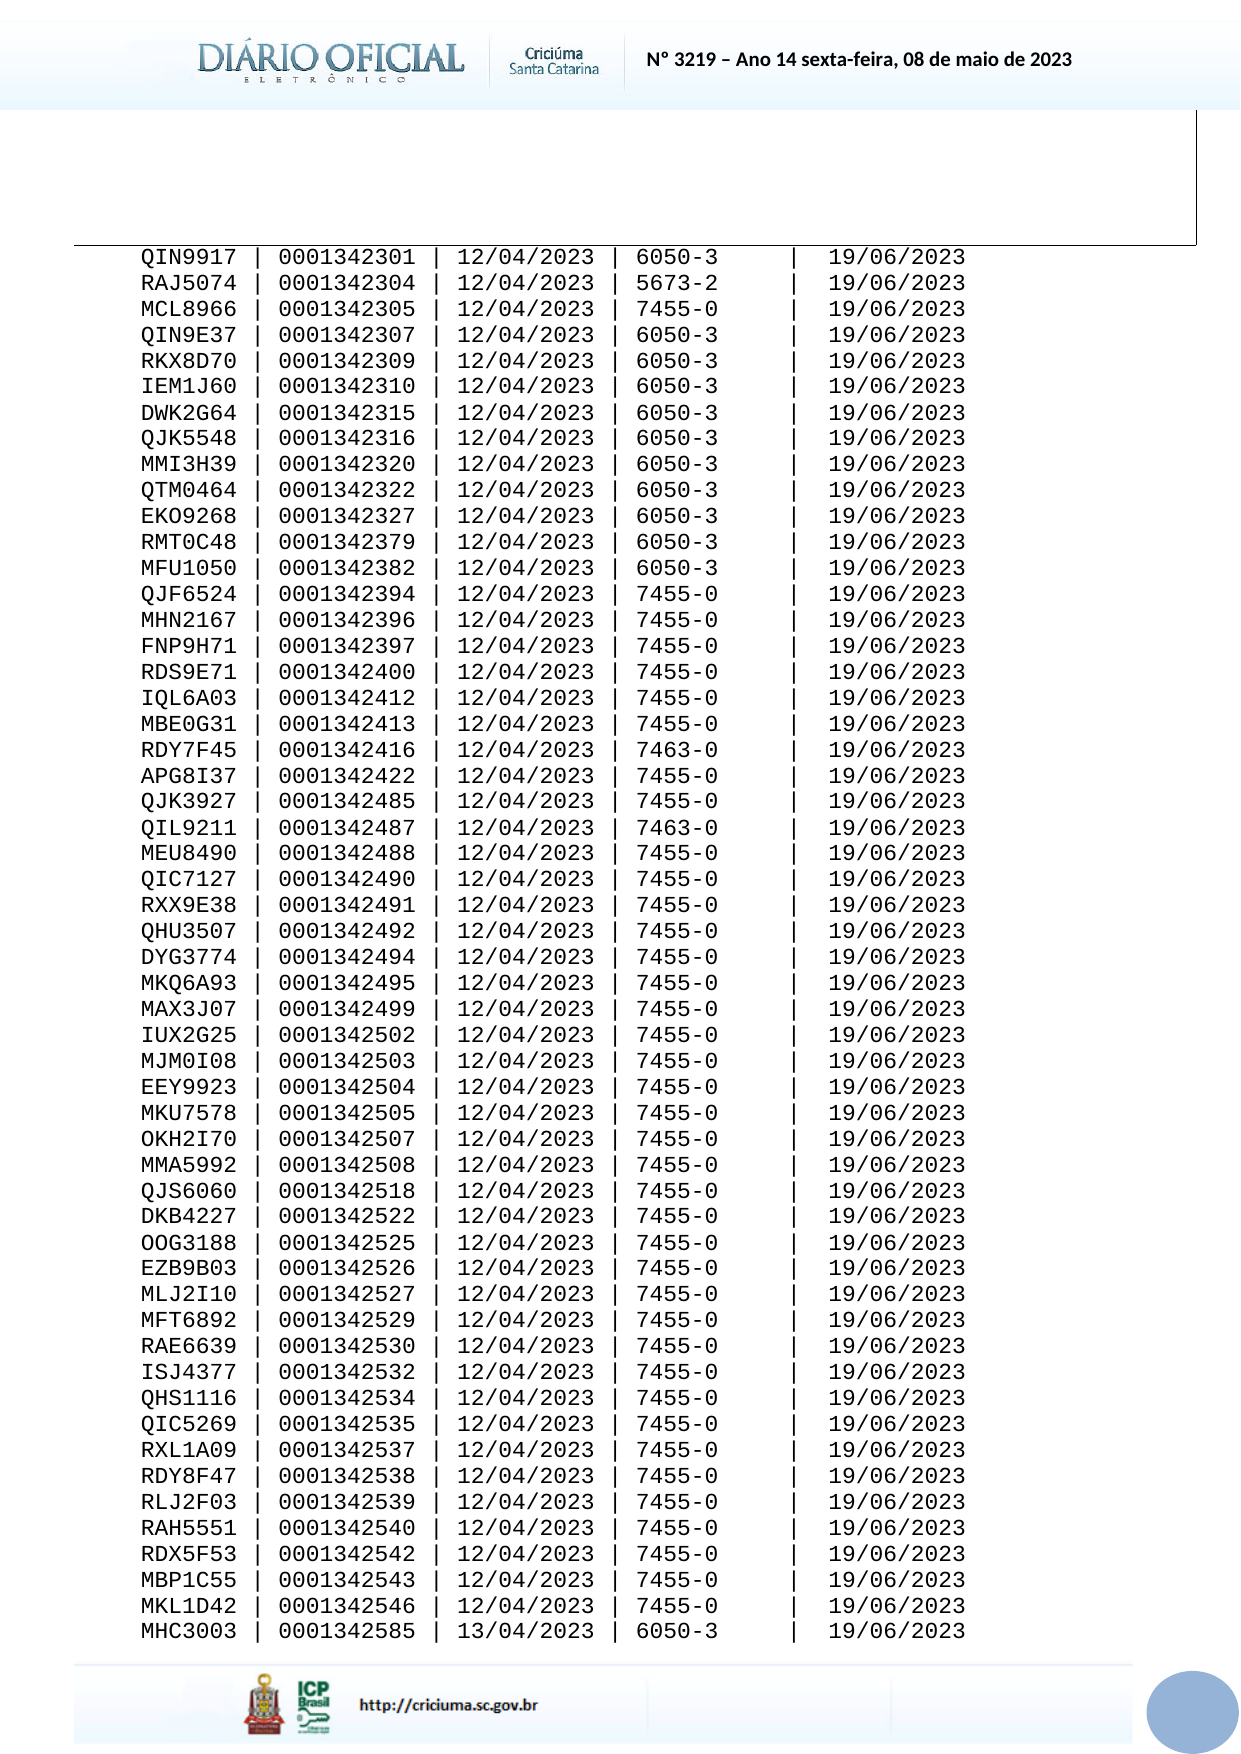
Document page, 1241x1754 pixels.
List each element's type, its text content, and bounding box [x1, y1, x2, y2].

text QJF6524 | 0001342394 | 12/04/2023 | 7455-0 | 19/06/2023 [44, 582, 1196, 608]
text MLJ2I10 | 0001342527 | 12/04/2023 | 7455-0 | 19/06/2023 [44, 1283, 1196, 1309]
text DKB4227 | 0001342522 | 12/04/2023 | 7455-0 | 19/06/2023 [44, 1205, 1196, 1231]
text MBP1C55 | 0001342543 | 12/04/2023 | 7455-0 | 19/06/2023 [44, 1568, 1196, 1594]
text MFU1050 | 0001342382 | 12/04/2023 | 6050-3 | 19/06/2023 [44, 556, 1196, 582]
text RAE6639 | 0001342530 | 12/04/2023 | 7455-0 | 19/06/2023 [44, 1334, 1196, 1361]
text MHN2167 | 0001342396 | 12/04/2023 | 7455-0 | 19/06/2023 [44, 608, 1196, 634]
text QIC7127 | 0001342490 | 12/04/2023 | 7455-0 | 19/06/2023 [44, 868, 1196, 894]
text QIN9917 | 0001342301 | 12/04/2023 | 6050-3 | 19/06/2023 [44, 245, 1196, 271]
text RDS9E71 | 0001342400 | 12/04/2023 | 7455-0 | 19/06/2023 [44, 660, 1196, 686]
text OOG3188 | 0001342525 | 12/04/2023 | 7455-0 | 19/06/2023 [44, 1231, 1196, 1257]
text RDY7F45 | 0001342416 | 12/04/2023 | 7463-0 | 19/06/2023 [44, 738, 1196, 764]
text RXX9E38 | 0001342491 | 12/04/2023 | 7455-0 | 19/06/2023 [44, 894, 1196, 919]
text MJM0I08 | 0001342503 | 12/04/2023 | 7455-0 | 19/06/2023 [44, 1049, 1196, 1075]
text MEU8490 | 0001342488 | 12/04/2023 | 7455-0 | 19/06/2023 [44, 842, 1196, 868]
text IQL6A03 | 0001342412 | 12/04/2023 | 7455-0 | 19/06/2023 [44, 686, 1196, 712]
text MMA5992 | 0001342508 | 12/04/2023 | 7455-0 | 19/06/2023 [44, 1153, 1196, 1179]
text MAX3J07 | 0001342499 | 12/04/2023 | 7455-0 | 19/06/2023 [44, 997, 1196, 1023]
text DYG3774 | 0001342494 | 12/04/2023 | 7455-0 | 19/06/2023 [44, 946, 1196, 971]
text QIL9211 | 0001342487 | 12/04/2023 | 7463-0 | 19/06/2023 [44, 816, 1196, 842]
text RDY8F47 | 0001342538 | 12/04/2023 | 7455-0 | 19/06/2023 [44, 1464, 1196, 1490]
text MKL1D42 | 0001342546 | 12/04/2023 | 7455-0 | 19/06/2023 [44, 1594, 1196, 1620]
text QIC5269 | 0001342535 | 12/04/2023 | 7455-0 | 19/06/2023 [44, 1412, 1196, 1438]
text RLJ2F03 | 0001342539 | 12/04/2023 | 7455-0 | 19/06/2023 [44, 1490, 1196, 1516]
text MMI3H39 | 0001342320 | 12/04/2023 | 6050-3 | 19/06/2023 [44, 453, 1196, 479]
text MHC3003 | 0001342585 | 13/04/2023 | 6050-3 | 19/06/2023 [44, 1620, 1196, 1646]
text MCL8966 | 0001342305 | 12/04/2023 | 7455-0 | 19/06/2023 [44, 297, 1196, 323]
text RAJ5074 | 0001342304 | 12/04/2023 | 5673-2 | 19/06/2023 [44, 271, 1196, 297]
text RMT0C48 | 0001342379 | 12/04/2023 | 6050-3 | 19/06/2023 [44, 531, 1196, 556]
text ISJ4377 | 0001342532 | 12/04/2023 | 7455-0 | 19/06/2023 [44, 1361, 1196, 1386]
text QHS1116 | 0001342534 | 12/04/2023 | 7455-0 | 19/06/2023 [44, 1386, 1196, 1412]
text DWK2G64 | 0001342315 | 12/04/2023 | 6050-3 | 19/06/2023 [44, 401, 1196, 427]
text QJS6060 | 0001342518 | 12/04/2023 | 7455-0 | 19/06/2023 [44, 1179, 1196, 1205]
text QJK5548 | 0001342316 | 12/04/2023 | 6050-3 | 19/06/2023 [44, 427, 1196, 453]
text RKX8D70 | 0001342309 | 12/04/2023 | 6050-3 | 19/06/2023 [44, 349, 1196, 375]
text RDX5F53 | 0001342542 | 12/04/2023 | 7455-0 | 19/06/2023 [44, 1542, 1196, 1568]
text IUX2G25 | 0001342502 | 12/04/2023 | 7455-0 | 19/06/2023 [44, 1023, 1196, 1049]
text RXL1A09 | 0001342537 | 12/04/2023 | 7455-0 | 19/06/2023 [44, 1438, 1196, 1464]
text RAH5551 | 0001342540 | 12/04/2023 | 7455-0 | 19/06/2023 [44, 1516, 1196, 1542]
text EZB9B03 | 0001342526 | 12/04/2023 | 7455-0 | 19/06/2023 [44, 1257, 1196, 1283]
text APG8I37 | 0001342422 | 12/04/2023 | 7455-0 | 19/06/2023 [44, 764, 1196, 790]
text MKQ6A93 | 0001342495 | 12/04/2023 | 7455-0 | 19/06/2023 [44, 971, 1196, 997]
text EEY9923 | 0001342504 | 12/04/2023 | 7455-0 | 19/06/2023 [44, 1075, 1196, 1101]
text MFT6892 | 0001342529 | 12/04/2023 | 7455-0 | 19/06/2023 [44, 1309, 1196, 1334]
text EKO9268 | 0001342327 | 12/04/2023 | 6050-3 | 19/06/2023 [44, 504, 1196, 531]
text QTM0464 | 0001342322 | 12/04/2023 | 6050-3 | 19/06/2023 [44, 479, 1196, 504]
text MBE0G31 | 0001342413 | 12/04/2023 | 7455-0 | 19/06/2023 [44, 712, 1196, 738]
text QIN9E37 | 0001342307 | 12/04/2023 | 6050-3 | 19/06/2023 [44, 323, 1196, 349]
text IEM1J60 | 0001342310 | 12/04/2023 | 6050-3 | 19/06/2023 [44, 375, 1196, 401]
text MKU7578 | 0001342505 | 12/04/2023 | 7455-0 | 19/06/2023 [44, 1101, 1196, 1127]
text QHU3507 | 0001342492 | 12/04/2023 | 7455-0 | 19/06/2023 [44, 919, 1196, 946]
text QJK3927 | 0001342485 | 12/04/2023 | 7455-0 | 19/06/2023 [44, 790, 1196, 816]
text OKH2I70 | 0001342507 | 12/04/2023 | 7455-0 | 19/06/2023 [44, 1127, 1196, 1153]
text FNP9H71 | 0001342397 | 12/04/2023 | 7455-0 | 19/06/2023 [44, 634, 1196, 660]
